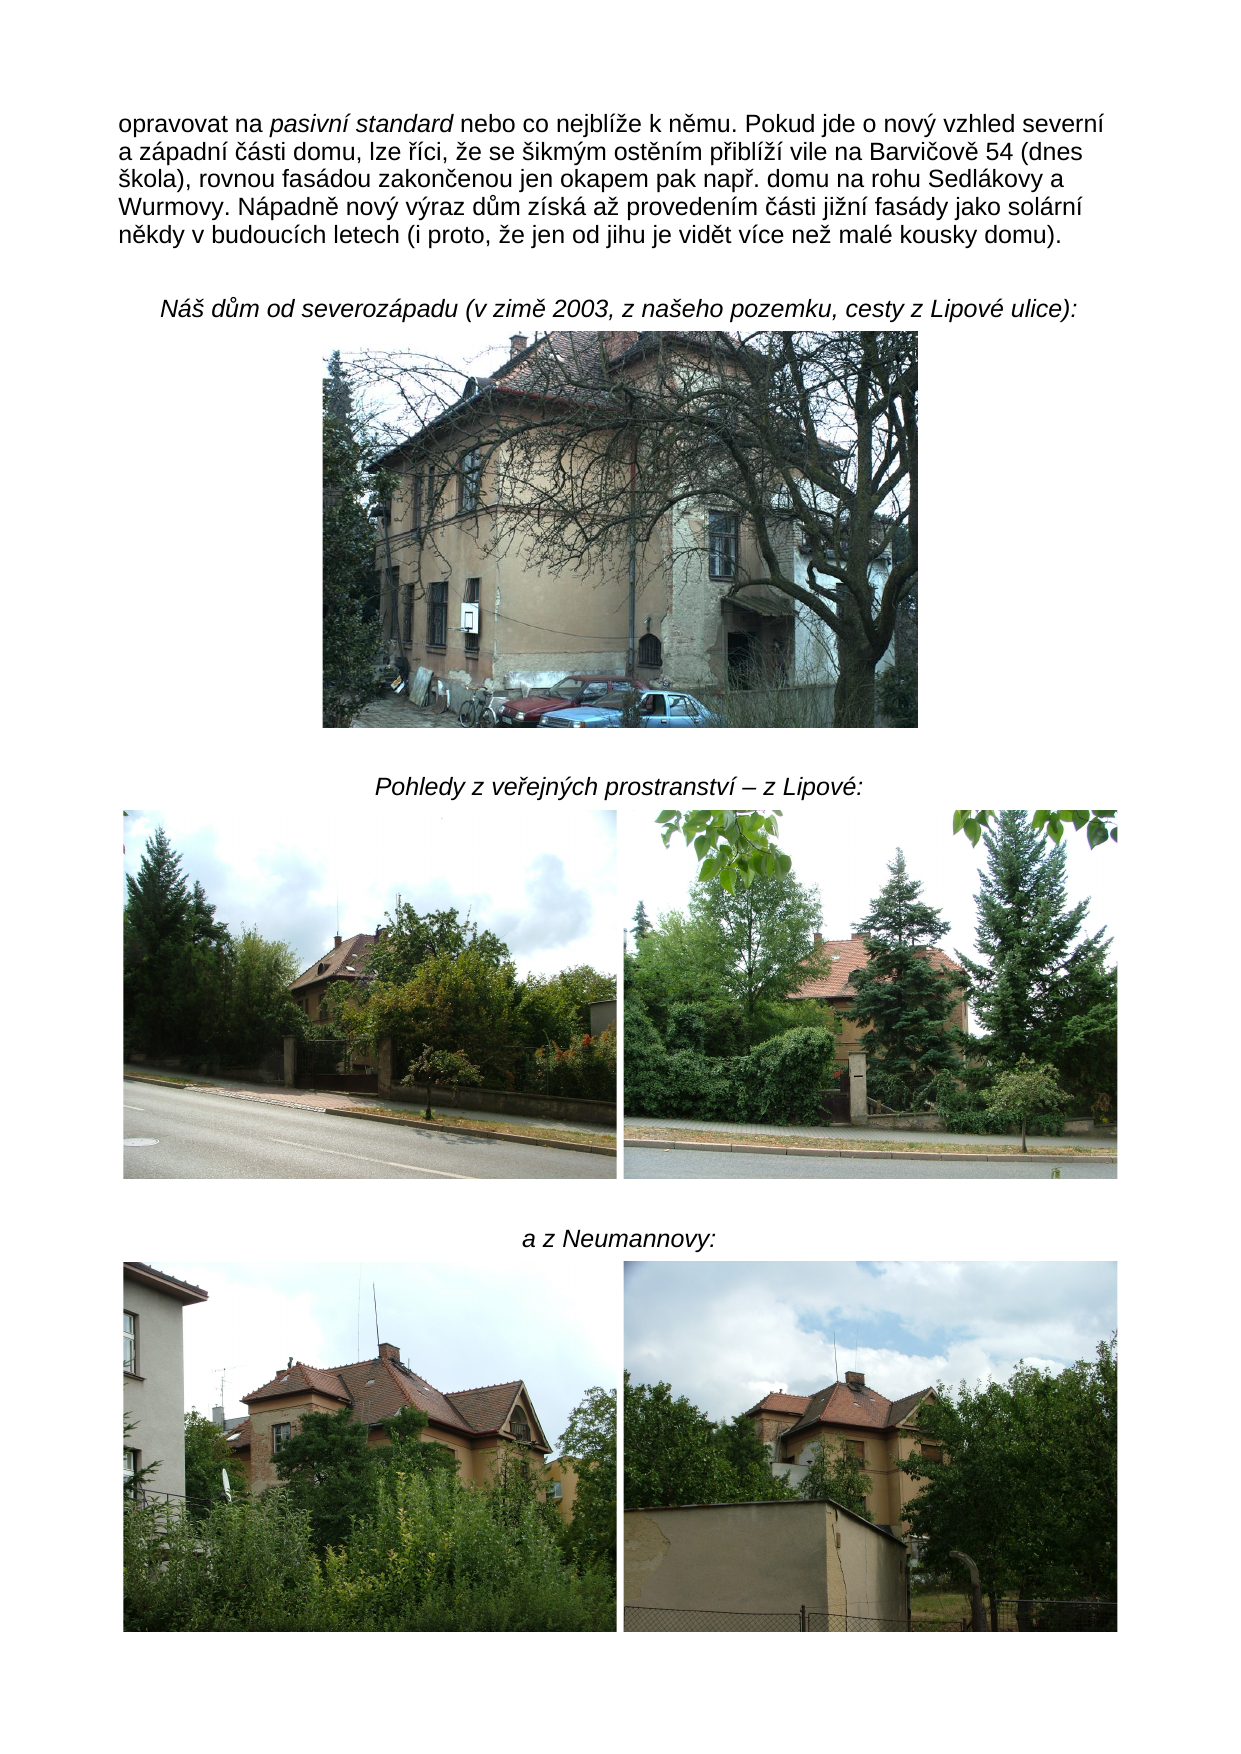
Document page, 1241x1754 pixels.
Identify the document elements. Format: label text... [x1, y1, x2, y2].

picture [623, 810, 1118, 1179]
picture [322, 331, 918, 728]
text a z Neumannovy: [118, 1224, 1122, 1252]
picture [623, 1261, 1118, 1632]
text Pohledy z veřejných prostranství – z Lipové: [118, 773, 1122, 801]
picture [123, 810, 617, 1179]
text Náš dům od severozápadu (v zimě 2003, z našeho pozemku, cesty z Lipové ulice): [118, 295, 1122, 323]
text opravovat na pasivní standard nebo co nejblíže k němu. Pokud jde o nový vzhled severní a západní části domu, lze říci, že se šikmým ostěním přiblíží vile na Barvičově 54 (dnes škola), rovnou fa­sádou zakončenou jen okapem pak např. domu na rohu Sedlákovy a Wurmovy. Nápadně nový výraz dům získá až provedením části jižní fasády jako solární někdy v budoucích letech (i proto, že jen od jihu je vidět více než malé kousky domu). [118, 109, 1122, 249]
picture [123, 1262, 617, 1632]
